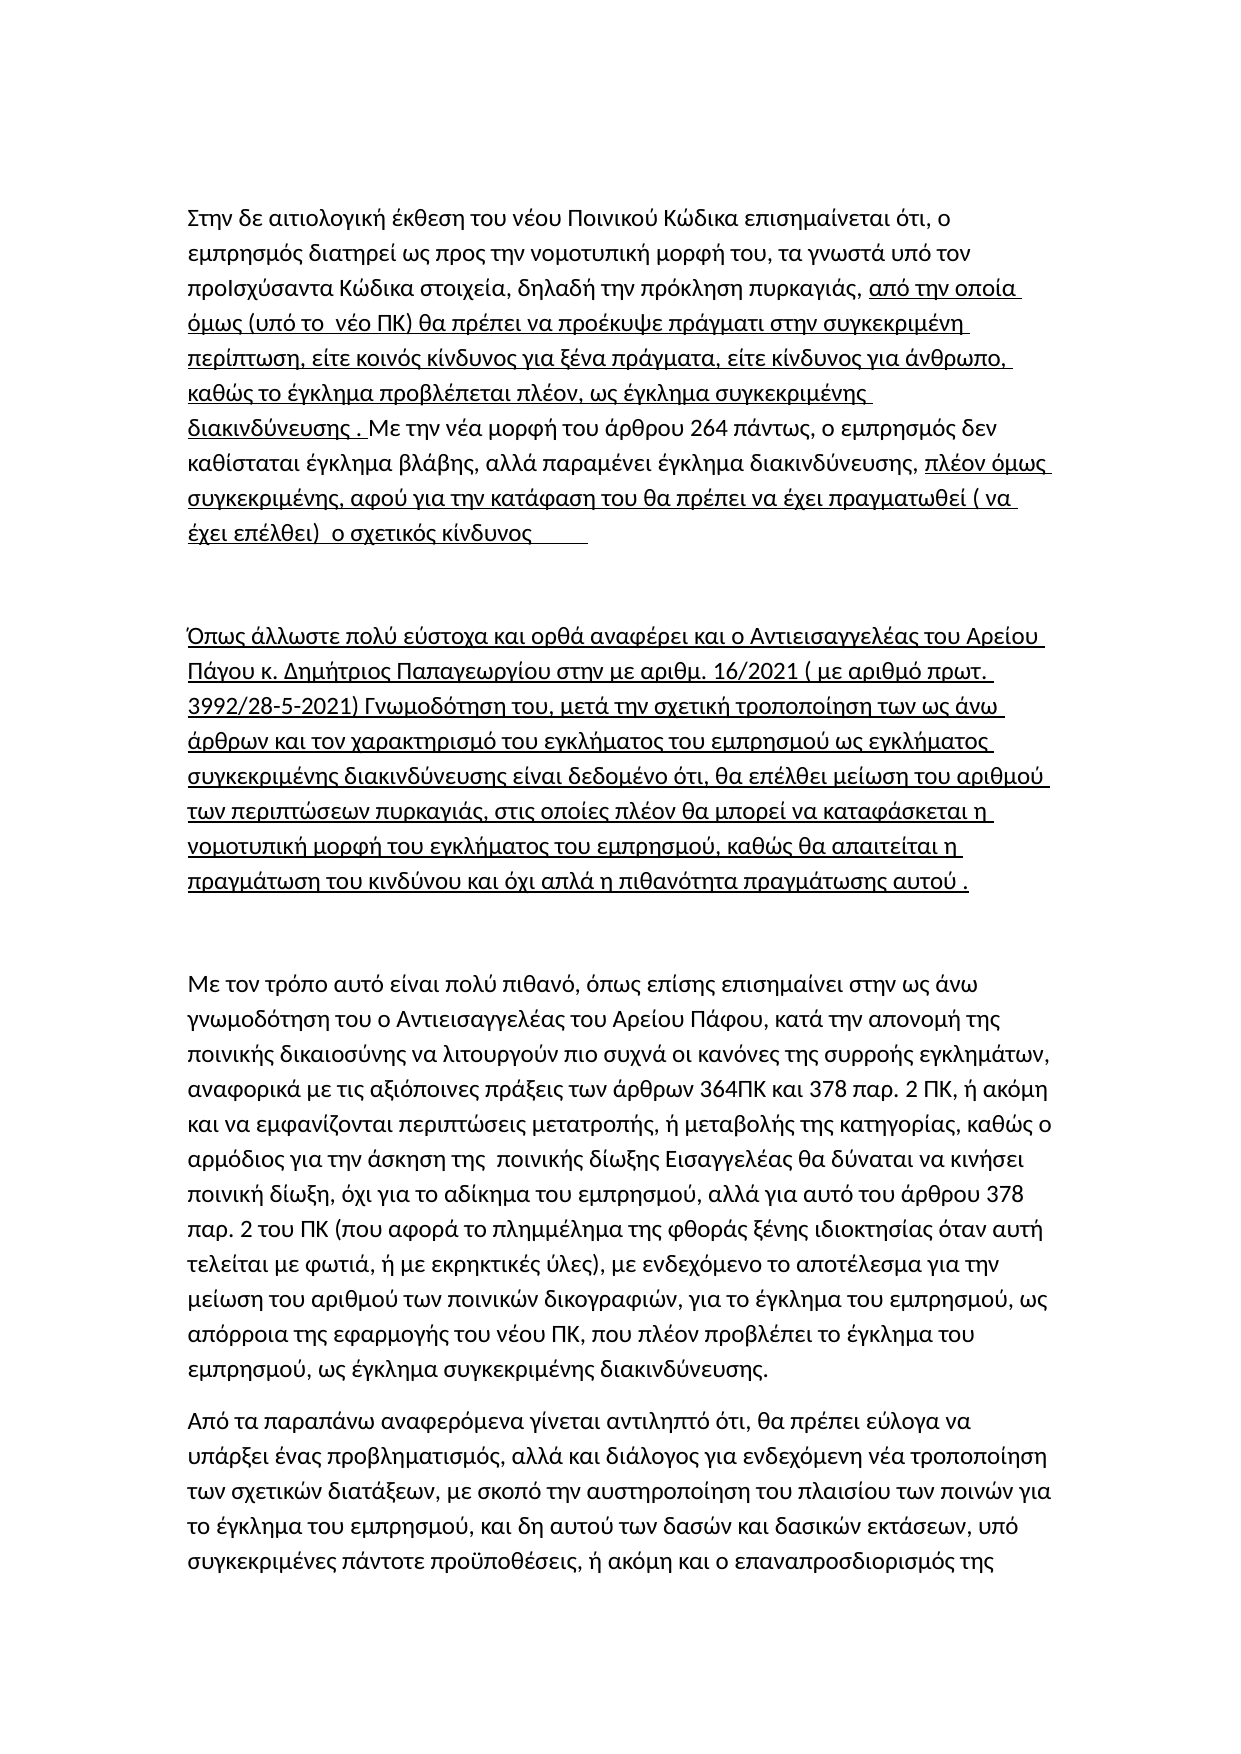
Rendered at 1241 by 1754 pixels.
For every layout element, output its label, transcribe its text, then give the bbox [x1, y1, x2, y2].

text Όπως άλλωστε πολύ εύστοχα και ορθά αναφέρει και ο Αντιεισαγγελέας του Αρείου Πάγου κ. Δημήτριος Παπαγεωργίου στην με αριθμ. 16/2021 ( με αριθμό πρωτ. 3992/28-5-2021) Γνωμοδότηση του, μετά την σχετική τροποποίηση των ως άνω άρθρων και τον χαρακτηρισμό του εγκλήματος του εμπρησμού ως εγκλήματος συγκεκριμένης διακινδύνευσης είναι δεδομένο ότι, θα επέλθει μείωση του αριθμού των περιπτώσεων πυρκαγιάς, στις οποίες πλέον θα μπορεί να καταφάσκεται η νομοτυπική μορφή του εγκλήματος του εμπρησμού, καθώς θα απαιτείται η πραγμάτωση του κινδύνου και όχι απλά η πιθανότητα πραγμάτωσης αυτού . [187, 620, 1053, 896]
text Με τον τρόπο αυτό είναι πολύ πιθανό, όπως επίσης επισημαίνει στην ως άνω γνωμοδότηση του ο Αντιεισαγγελέας του Αρείου Πάφου, κατά την απονομή της ποινικής δικαιοσύνης να λιτουργούν πιο συχνά οι κανόνες της συρροής εγκλημάτων, αναφορικά με τις αξιόποινες πράξεις των άρθρων 364ΠΚ και 378 παρ. 2 ΠΚ, ή ακόμη και να εμφανίζονται περιπτώσεις μετατροπής, ή μεταβολής της κατηγορίας, καθώς ο αρμόδιος για την άσκηση της ποινικής δίωξης Εισαγγελέας θα δύναται να κινήσει ποινική δίωξη, όχι για το αδίκημα του εμπρησμού, αλλά για αυτό του άρθρου 378 παρ. 2 του ΠΚ (που αφορά το πλημμέλημα της φθοράς ξένης ιδιοκτησίας όταν αυτή τελείται με φωτιά, ή με εκρηκτικές ύλες), με ενδεχόμενο το αποτέλεσμα για την μείωση του αριθμού των ποινικών δικογραφιών, για το έγκλημα του εμπρησμού, ως απόρροια της εφαρμογής του νέου ΠΚ, που πλέον προβλέπει το έγκλημα του εμπρησμού, ως έγκλημα συγκεκριμένης διακινδύνευσης. [187, 968, 1053, 1384]
text Από τα παραπάνω αναφερόμενα γίνεται αντιληπτό ότι, θα πρέπει εύλογα να υπάρξει ένας προβληματισμός, αλλά και διάλογος για ενδεχόμενη νέα τροποποίηση των σχετικών διατάξεων, με σκοπό την αυστηροποίηση του πλαισίου των ποινών για το έγκλημα του εμπρησμού, και δη αυτού των δασών και δασικών εκτάσεων, υπό συγκεκριμένες πάντοτε προϋποθέσεις, ή ακόμη και ο επαναπροσδιορισμός της [187, 1405, 1053, 1576]
text Στην δε αιτιολογική έκθεση του νέου Ποινικού Κώδικα επισημαίνεται ότι, ο εμπρησμός διατηρεί ως προς την νομοτυπική μορφή του, τα γνωστά υπό τον προΙσχύσαντα Κώδικα στοιχεία, δηλαδή την πρόκληση πυρκαγιάς, από την οποία όμως (υπό το νέο ΠΚ) θα πρέπει να προέκυψε πράγματι στην συγκεκριμένη περίπτωση, είτε κοινός κίνδυνος για ξένα πράγματα, είτε κίνδυνος για άνθρωπο, καθώς το έγκλημα προβλέπεται πλέον, ως έγκλημα συγκεκριμένης διακινδύνευσης . Με την νέα μορφή του άρθρου 264 πάντως, ο εμπρησμός δεν καθίσταται έγκλημα βλάβης, αλλά παραμένει έγκλημα διακινδύνευσης, πλέον όμως συγκεκριμένης, αφού για την κατάφαση του θα πρέπει να έχει πραγματωθεί ( να έχει επέλθει) ο σχετικός κίνδυνος [187, 202, 1053, 547]
